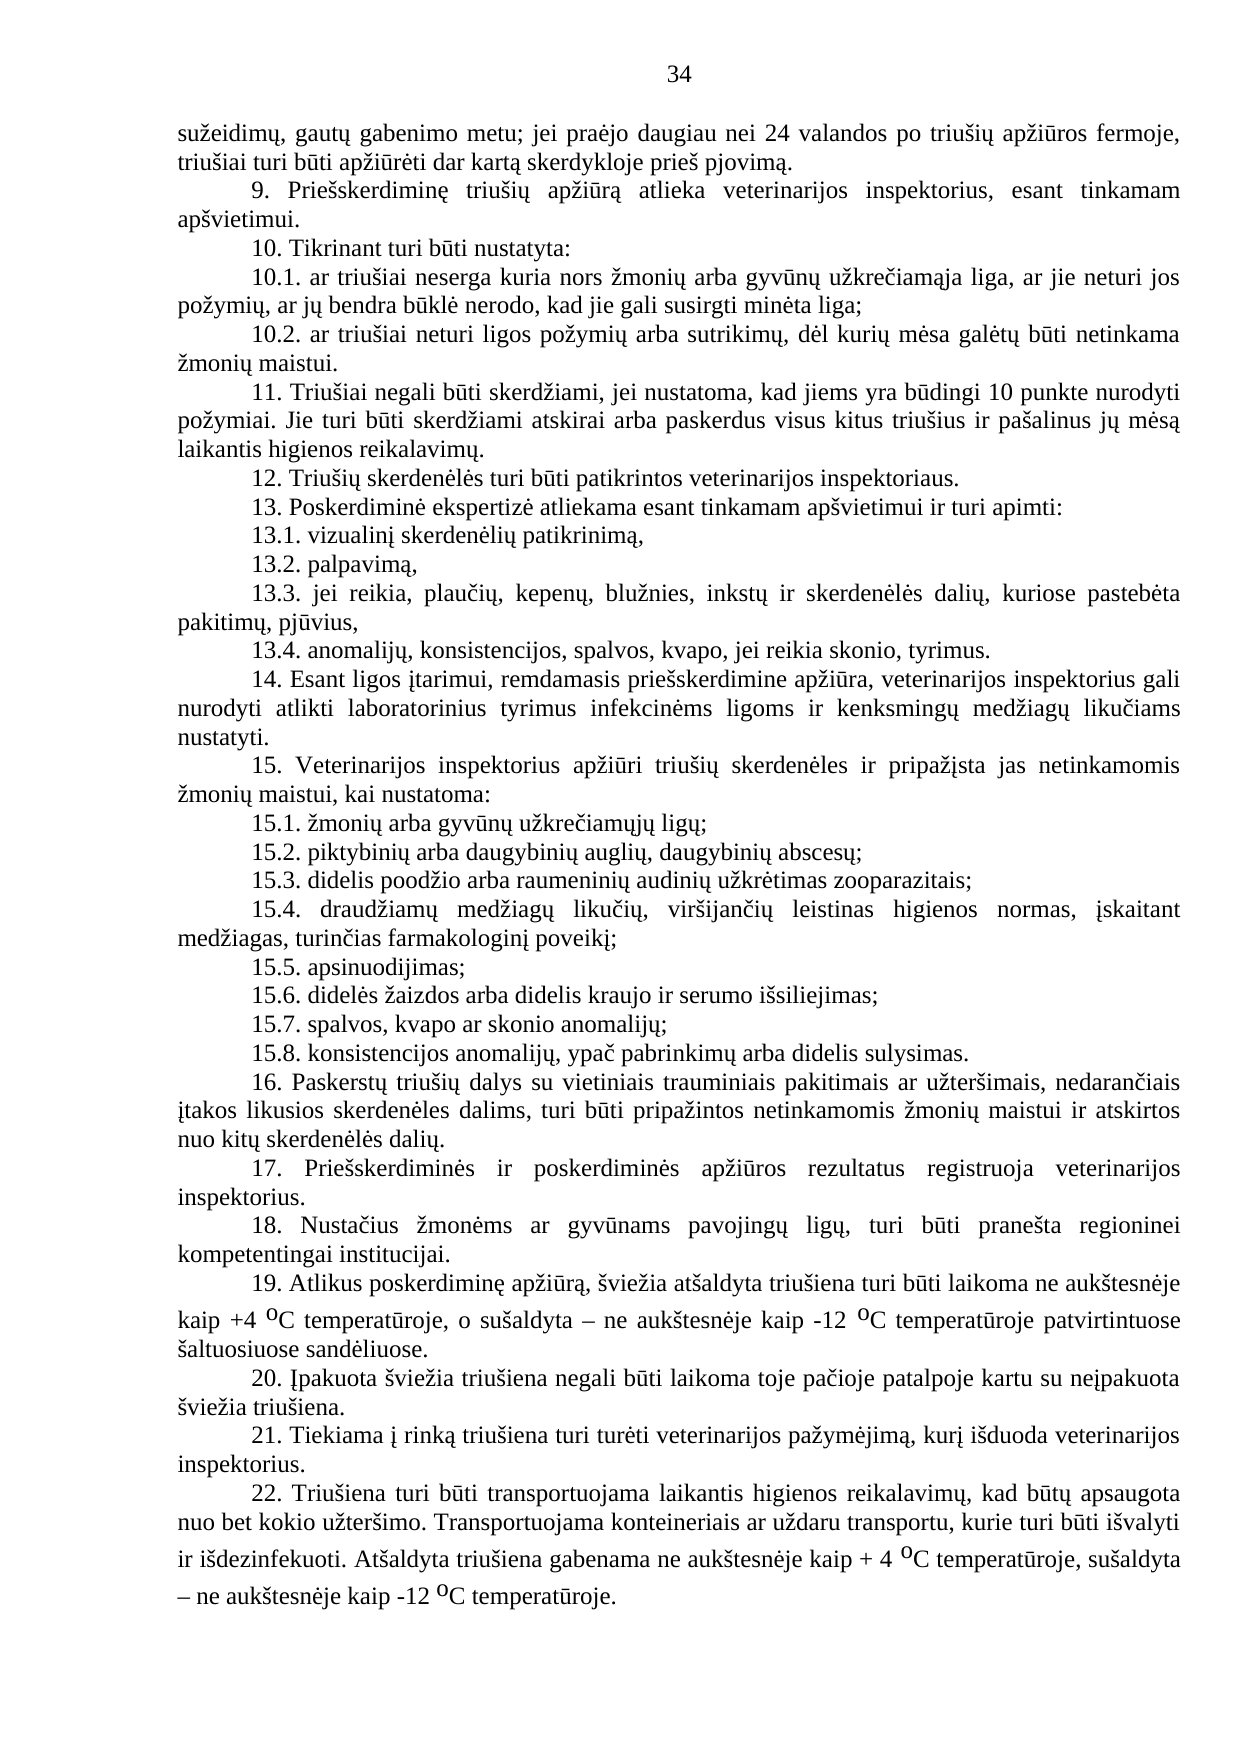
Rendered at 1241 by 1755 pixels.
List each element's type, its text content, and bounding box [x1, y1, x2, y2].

text 13. Poskerdiminė ekspertizė atliekama esant tinkamam apšvietimui ir turi apimti: [177, 492, 1181, 521]
text 15.1. žmonių arba gyvūnų užkrečiamųjų ligų; [177, 808, 1181, 837]
text 17. Priešskerdiminės ir poskerdiminės apžiūros rezultatus registruoja veterinarijos inspektorius. [177, 1153, 1181, 1211]
text 21. Tiekiama į rinką triušiena turi turėti veterinarijos pažymėjimą, kurį išduoda veterinarijos inspektorius. [177, 1420, 1181, 1478]
text 10. Tikrinant turi būti nustatyta: [177, 233, 1181, 262]
text 20. Įpakuota šviežia triušiena negali būti laikoma toje pačioje patalpoje kartu su neįpakuota šviežia triušiena. [177, 1363, 1181, 1420]
text 13.2. palpavimą, [177, 549, 1181, 578]
text 9. Priešskerdiminę triušių apžiūrą atlieka veterinarijos inspektorius, esant tinkamam apšvietimui. [177, 176, 1181, 233]
text 12. Triušių skerdenėlės turi būti patikrintos veterinarijos inspektoriaus. [177, 463, 1181, 492]
text 14. Esant ligos įtarimui, remdamasis priešskerdimine apžiūra, veterinarijos inspektorius gali nurodyti atlikti laboratorinius tyrimus infekcinėms ligoms ir kenksmingų medžiagų likučiams nustatyti. [177, 664, 1181, 751]
text 15.5. apsinuodijimas; [177, 952, 1181, 981]
text 13.4. anomalijų, konsistencijos, spalvos, kvapo, jei reikia skonio, tyrimus. [177, 636, 1181, 664]
text 15.8. konsistencijos anomalijų, ypač pabrinkimų arba didelis sulysimas. [177, 1038, 1181, 1067]
text 10.2. ar triušiai neturi ligos požymių arba sutrikimų, dėl kurių mėsa galėtų būti netinkama žmonių maistui. [177, 319, 1181, 377]
text 16. Paskerstų triušių dalys su vietiniais trauminiais pakitimais ar užteršimais, nedarančiais įtakos likusios skerdenėles dalims, turi būti pripažintos netinkamomis žmonių maistui ir atskirtos nuo kitų skerdenėlės dalių. [177, 1067, 1181, 1153]
text 13.3. jei reikia, plaučių, kepenų, blužnies, inkstų ir skerdenėlės dalių, kuriose pastebėta pakitimų, pjūvius, [177, 578, 1181, 636]
text 15.2. piktybinių arba daugybinių auglių, daugybinių abscesų; [177, 837, 1181, 866]
text 18. Nustačius žmonėms ar gyvūnams pavojingų ligų, turi būti pranešta regioninei kompetentingai institucijai. [177, 1211, 1181, 1268]
text 11. Triušiai negali būti skerdžiami, jei nustatoma, kad jiems yra būdingi 10 punkte nurodyti požymiai. Jie turi būti skerdžiami atskirai arba paskerdus visus kitus triušius ir pašalinus jų mėsą laikantis higienos reikalavimų. [177, 377, 1181, 463]
text sužeidimų, gautų gabenimo metu; jei praėjo daugiau nei 24 valandos po triušių apžiūros fermoje, triušiai turi būti apžiūrėti dar kartą skerdykloje prieš pjovimą. [177, 118, 1181, 176]
text 15.4. draudžiamų medžiagų likučių, viršijančių leistinas higienos normas, įskaitant medžiagas, turinčias farmakologinį poveikį; [177, 894, 1181, 952]
text 15. Veterinarijos inspektorius apžiūri triušių skerdenėles ir pripažįsta jas netinkamomis žmonių maistui, kai nustatoma: [177, 751, 1181, 808]
text 19. Atlikus poskerdiminę apžiūrą, šviežia atšaldyta triušiena turi būti laikoma ne aukštesnėje kaip +4 oC temperatūroje, o sušaldyta – ne aukštesnėje kaip -12 oC temperatūroje patvirtintuose šaltuosiuose sandėliuose. [177, 1268, 1181, 1363]
text 15.6. didelės žaizdos arba didelis kraujo ir serumo išsiliejimas; [177, 981, 1181, 1009]
text 15.3. didelis poodžio arba raumeninių audinių užkrėtimas zooparazitais; [177, 866, 1181, 894]
text 13.1. vizualinį skerdenėlių patikrinimą, [177, 521, 1181, 549]
text 15.7. spalvos, kvapo ar skonio anomalijų; [177, 1009, 1181, 1038]
text 22. Triušiena turi būti transportuojama laikantis higienos reikalavimų, kad būtų apsaugota nuo bet kokio užteršimo. Transportuojama konteineriais ar uždaru transportu, kurie turi būti išvalyti ir išdezinfekuoti. Atšaldyta triušiena gabenama ne aukštesnėje kaip + 4 oC temperatūroje, sušaldyta – ne aukštesnėje kaip -12 oC temperatūroje. [177, 1478, 1181, 1610]
text 10.1. ar triušiai neserga kuria nors žmonių arba gyvūnų užkrečiamąja liga, ar jie neturi jos požymių, ar jų bendra būklė nerodo, kad jie gali susirgti minėta liga; [177, 262, 1181, 319]
